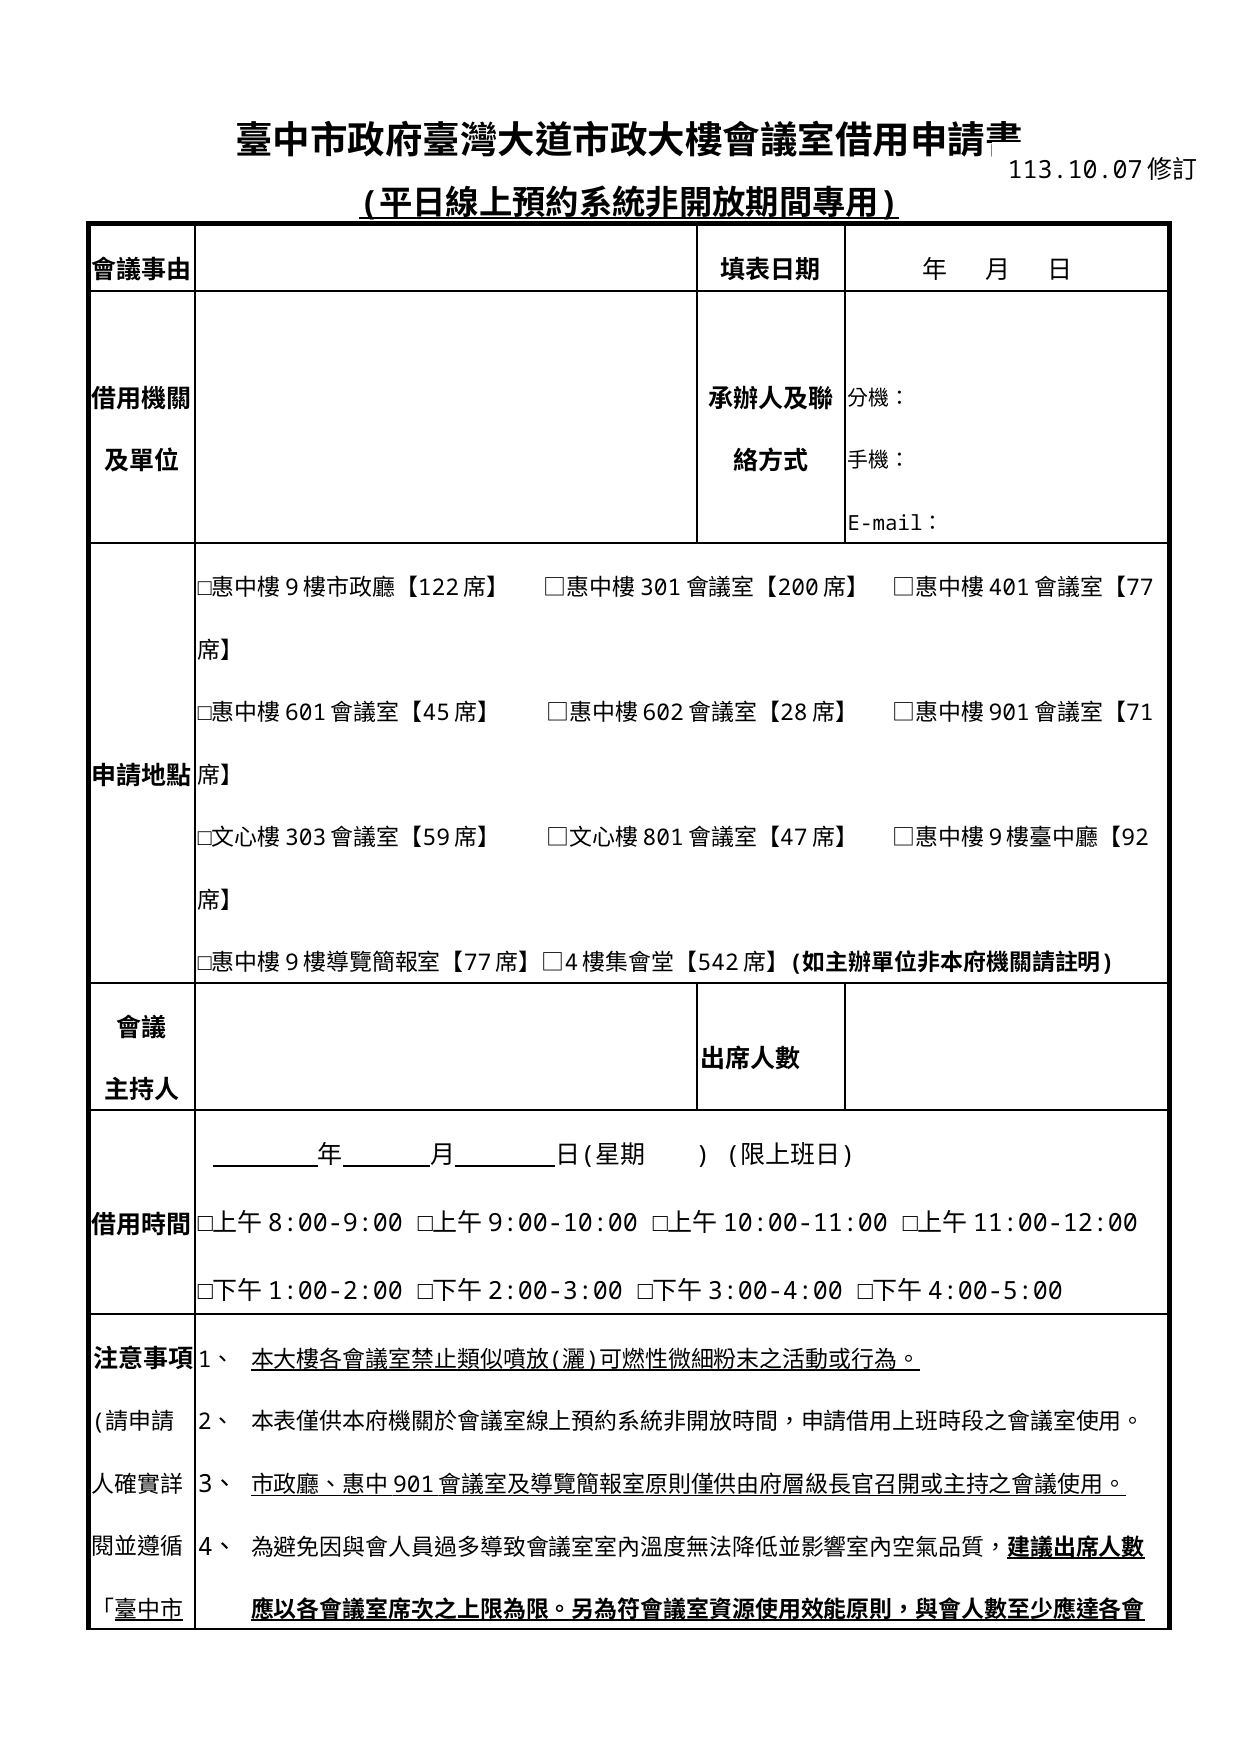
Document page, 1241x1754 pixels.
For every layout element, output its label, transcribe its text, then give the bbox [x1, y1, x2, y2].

table_cell [196, 292, 696, 542]
table_header [196, 226, 696, 290]
table_header 年 月 日 [846, 226, 1167, 290]
table_cell 出席人數 [698, 984, 844, 1109]
table_cell 年 月 日(星期 ) (限上班日) □上午8:00-9:00 □上午9:00-10:00 □上午10:00-11:00 □上午11:00-12:00 □下午1:00-2:00 □下午2:00-3:00 □下午3:00-4:00 □下午4:00-5:00 [196, 1111, 1167, 1313]
table_cell 借用機關及單位 [91, 292, 194, 542]
table_cell [846, 984, 1167, 1109]
table_cell 注意事項 (請申請人確實詳閱並遵循「臺中市 [91, 1315, 194, 1628]
table_cell □惠中樓9樓市政廳【122席】 □惠中樓301會議室【200席】 □惠中樓401會議室【77席】 □惠中樓601會議室【45席】 □惠中樓602會議室【28席】 □惠中樓901會議室【71席】 □文心樓303會議室【59席】 □文心樓801會議室【47席】 □惠中樓9樓臺中廳【92席】 □惠中樓9樓導覽簡報室【77席】□4樓集會堂【542席】(如主辦單位非本府機關請註明) [196, 544, 1167, 982]
table_cell 分機： 手機： E-mail： [846, 292, 1167, 542]
table_cell 本大樓各會議室禁止類似噴放(灑)可燃性微細粉末之活動或行為。 本表僅供本府機關於會議室線上預約系統非開放時間，申請借用上班時段之會議室使用。 市政廳、惠中901會議室及導覽簡報室原則僅供由府層級長官召開或主持之會議使用。 為避免因與會人員過多導致會議室室內溫度無法降低並影響室內空氣品質，建議出席人數應以各會議室席次之上限為限。另為符會議室資源使用效能原則，與會人數至少應達各會 [196, 1315, 1167, 1628]
table_header 會議事由 [91, 226, 194, 290]
text 臺中市政府臺灣大道市政大樓會議室借用申請書 [118, 96, 1221, 198]
text 113.10.07修訂 [1007, 149, 1206, 186]
text (平日線上預約系統非開放期間專用) [118, 158, 1140, 221]
table_cell [196, 984, 696, 1109]
table_cell 申請地點 [91, 544, 194, 982]
table_cell 承辦人及聯絡方式 [698, 292, 844, 542]
table_cell 會議 主持人 [91, 984, 194, 1109]
table_cell 借用時間 [91, 1111, 194, 1313]
table_header 填表日期 [698, 226, 844, 290]
